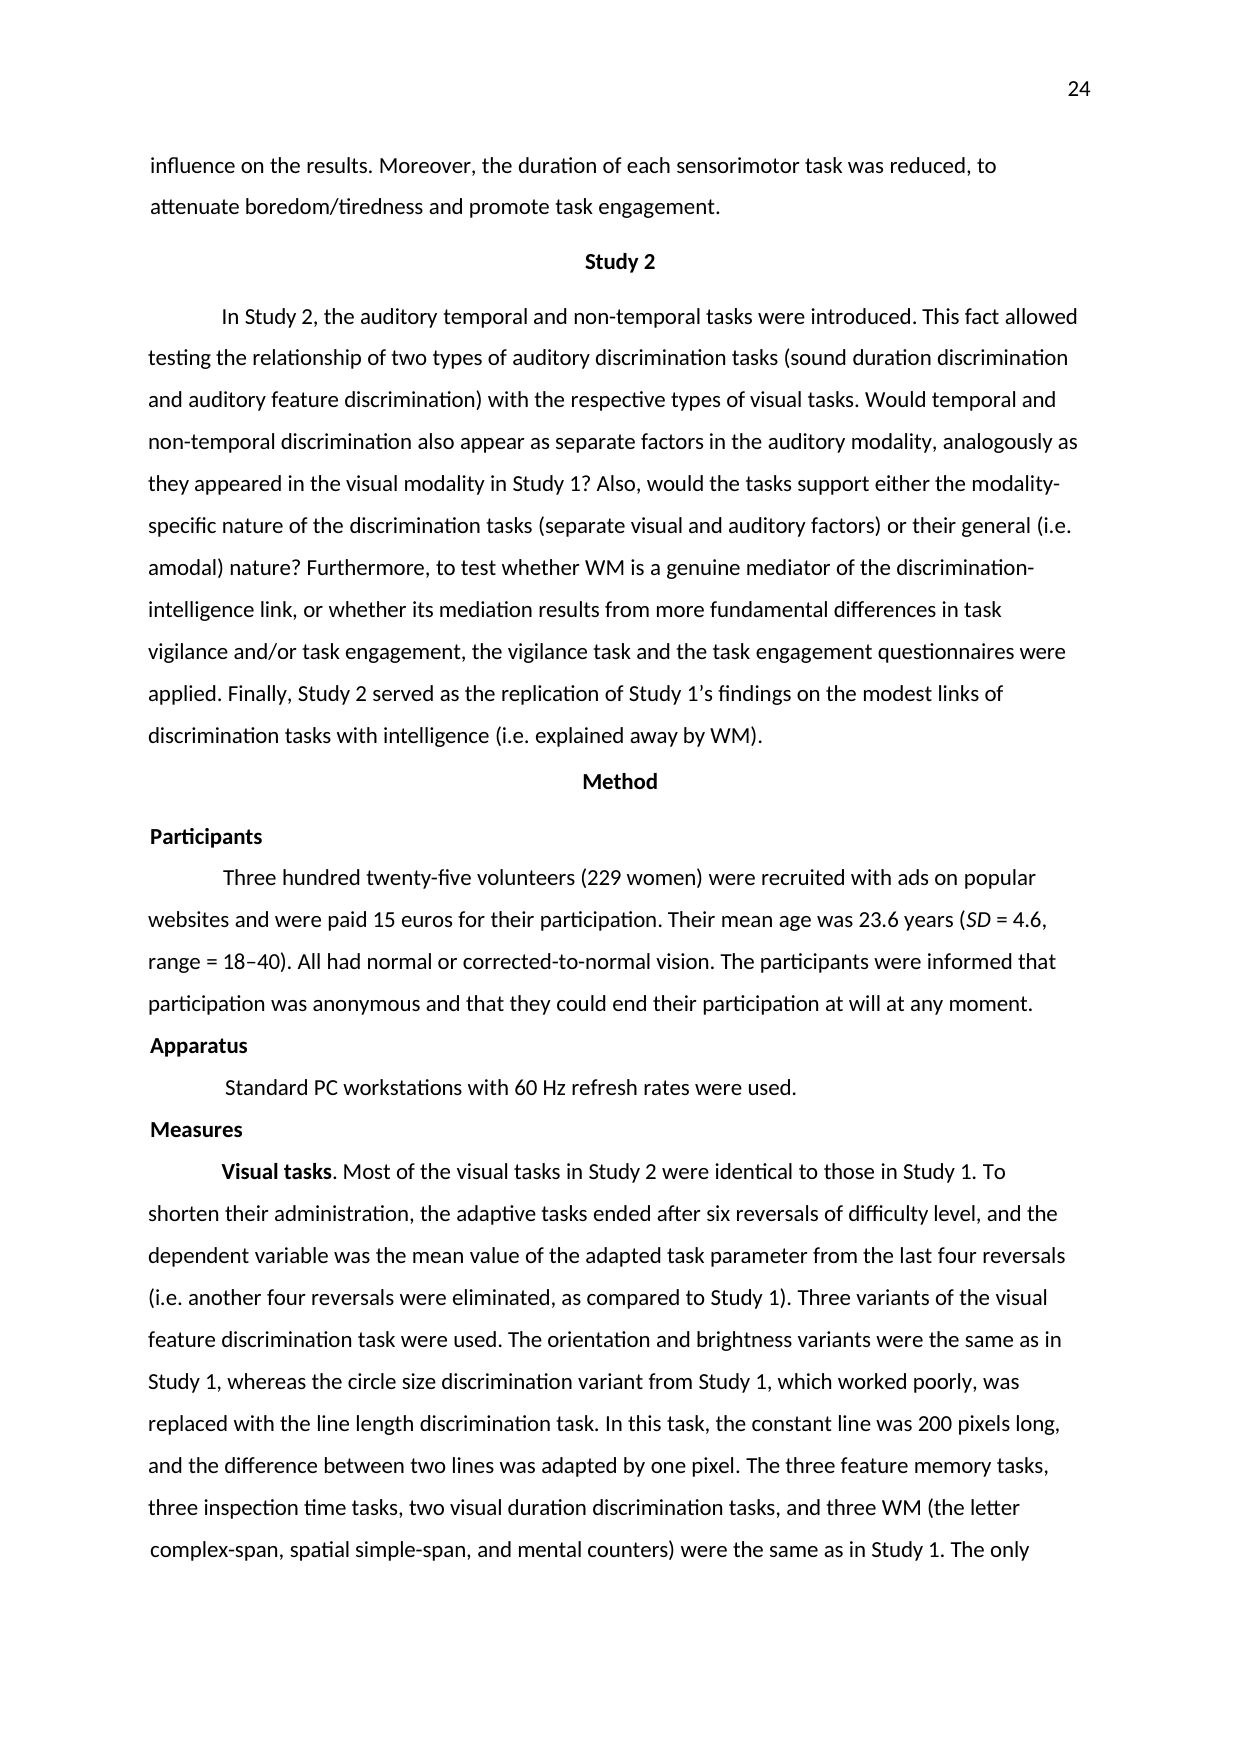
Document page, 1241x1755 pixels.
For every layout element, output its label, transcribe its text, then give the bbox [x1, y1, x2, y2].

text Three hundred twenty-five volunteers (229 women) were recruited with ads on popular websites and were paid 15 euros for their participation. Their mean age was 23.6 years (SD = 4.6, range = 18–40). All had normal or corrected-to-normal vision. The participants were informed that participation was anonymous and that they could end their participation at will at any moment. [148, 863, 1066, 1017]
text Measures [150, 1115, 1072, 1143]
text In Study 2, the auditory temporal and non-temporal tasks were introduced. This fact allowed [148, 304, 1090, 329]
text Study 2 [585, 249, 658, 275]
text 24 [1067, 76, 1092, 102]
text Method [150, 767, 1090, 795]
text influence on the results. Moreover, the duration of each sensorimotor task was reduced, to [150, 153, 1003, 178]
text Visual tasks. Most of the visual tasks in Study 2 were identical to those in Study 1. To shorten their administration, the adaptive tasks ended after six reversals of difficulty level, and the dependent variable was the mean value of the adapted task parameter from the last four reversals (i.e. another four reversals were eliminated, as compared to Study 1). Three variants of the visual feature discrimination task were used. The orientation and brightness variants were the same as in Study 1, whereas the circle size discrimination variant from Study 1, which worked poorly, was replaced with the line length discrimination task. In this task, the constant line was 200 pixels long, and the difference between two lines was adapted by one pixel. The three feature memory tasks, three inspection time tasks, two visual duration discrimination tasks, and three WM (the letter [148, 1157, 1071, 1521]
text Apparatus [150, 1031, 1072, 1059]
text testing the relationship of two types of auditory discrimination tasks (sound duration discrimination and auditory feature discrimination) with the respective types of visual tasks. Would temporal and non-temporal discrimination also appear as separate factors in the auditory modality, analogously as they appeared in the visual modality in Study 1? Also, would the tasks support either the modality- specific nature of the discrimination tasks (separate visual and auditory factors) or their general (i.e. amodal) nature? Furthermore, to test whether WM is a genuine mediator of the discrimination- intelligence link, or whether its mediation results from more fundamental differences in task vigilance and/or task engagement, the vigilance task and the task engagement questionnaires were applied. Finally, Study 2 served as the replication of Study 1’s findings on the modest links of discrimination tasks with intelligence (i.e. explained away by WM). [148, 343, 1088, 749]
text complex-span, spatial simple-span, and mental counters) were the same as in Study 1. The only [150, 1535, 1072, 1563]
text Participants [150, 824, 1072, 849]
text Standard PC workstations with 60 Hz refresh rates were used. [225, 1073, 1072, 1101]
text attenuate boredom/tiredness and promote task engagement. [150, 192, 1003, 220]
